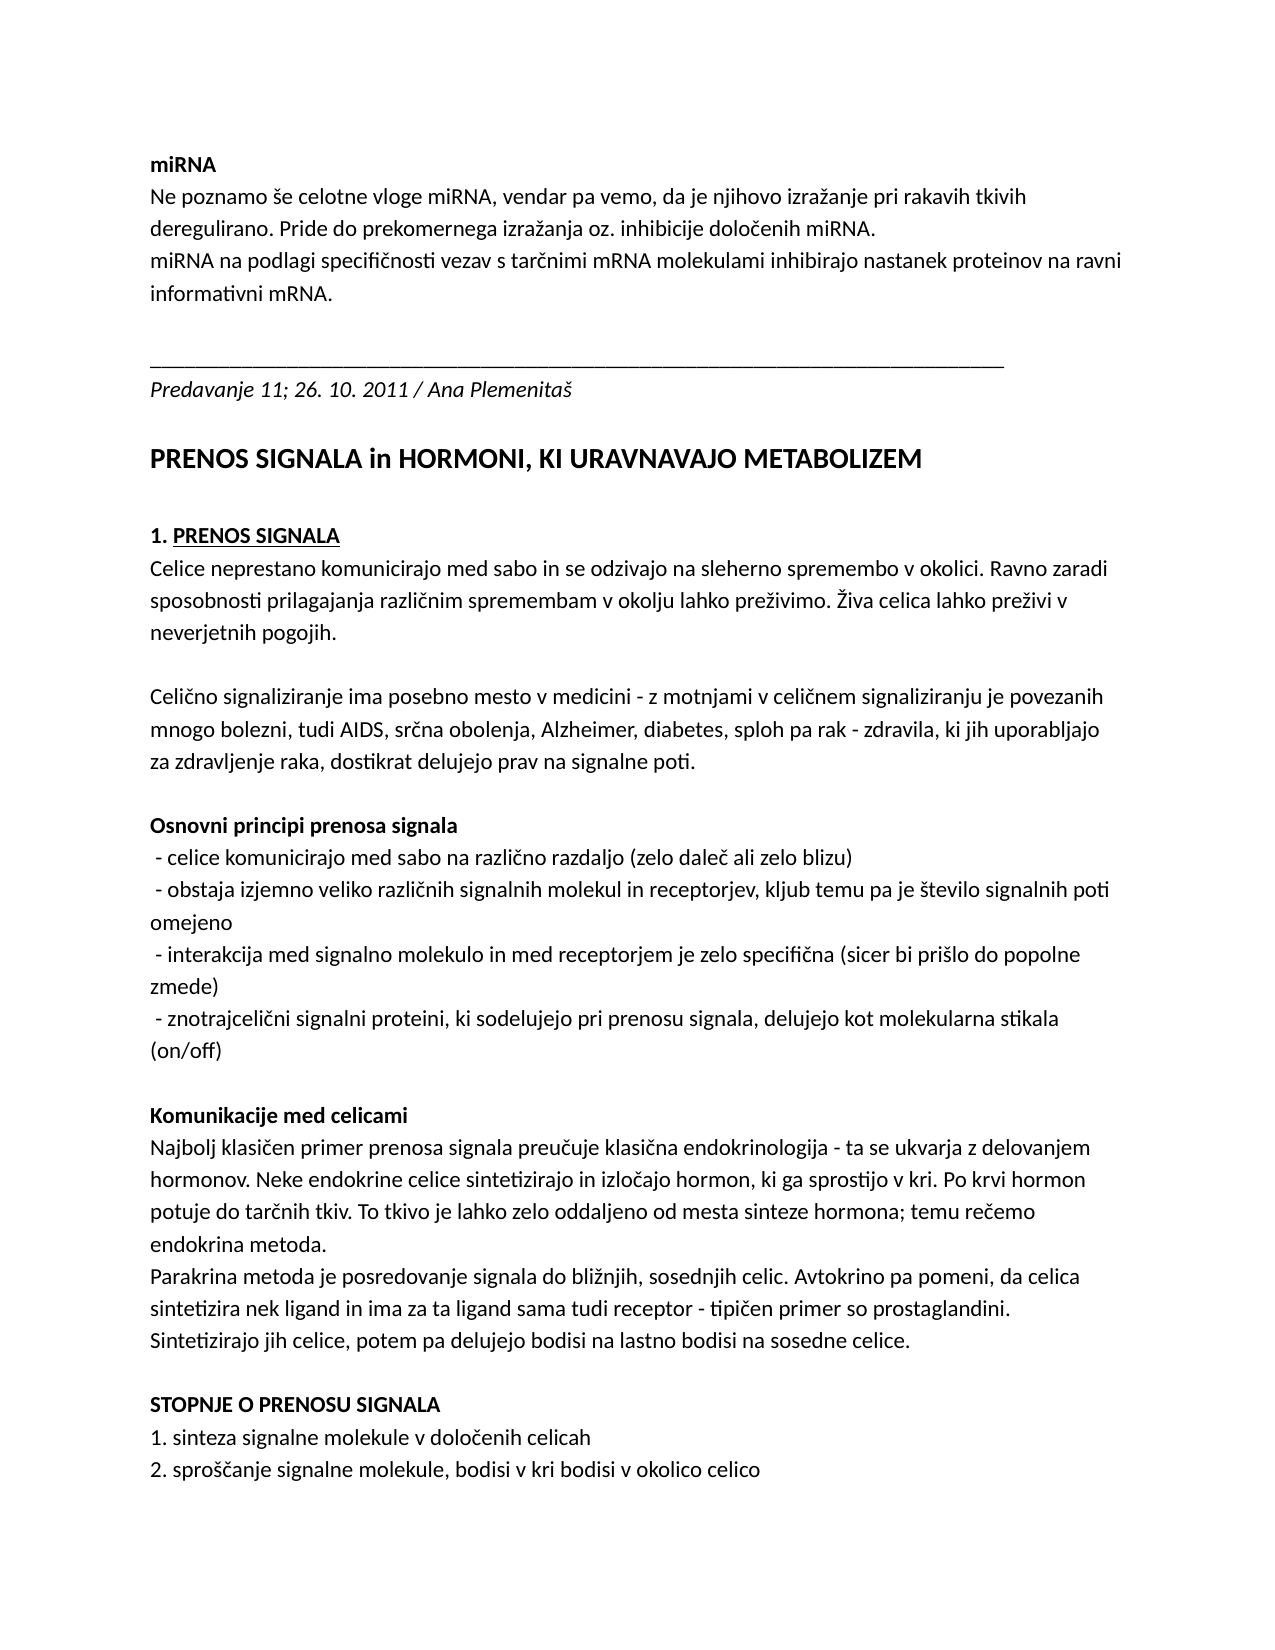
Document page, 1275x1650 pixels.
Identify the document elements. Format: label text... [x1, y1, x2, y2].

text Celice neprestano komunicirajo med sabo in se odzivajo na sleherno spremembo v okolici. Ravno zaradi sposobnosti prilagajanja različnim spremembam v okolju lahko preživimo. Živa celica lahko preživi v neverjetnih pogojih. [150, 554, 1125, 646]
text 1. PRENOS SIGNALA [150, 522, 1125, 549]
text Osnovni principi prenosa signala [150, 811, 1125, 839]
text Komunikacije med celicami [150, 1101, 1125, 1129]
text STOPNJE O PRENOSU SIGNALA [150, 1391, 1125, 1419]
text - celice komunicirajo med sabo na različno razdaljo (zelo daleč ali zelo blizu) [150, 843, 1125, 871]
text Ne poznamo še celotne vloge miRNA, vendar pa vemo, da je njihovo izražanje pri rakavih tkivih deregulirano. Pride do prekomernega izražanja oz. inhibicije določenih miRNA. [150, 182, 1125, 242]
text miRNA [150, 150, 1125, 178]
text Celično signaliziranje ima posebno mesto v medicini - z motnjami v celičnem signaliziranju je povezanih mnogo bolezni, tudi AIDS, srčna obolenja, Alzheimer, diabetes, sploh pa rak - zdravila, ki jih uporabljajo za zdravljenje raka, dostikrat delujejo prav na signalne poti. [150, 682, 1125, 775]
text PRENOS SIGNALA in HORMONI, KI URAVNAVAJO METABOLIZEM [150, 440, 1125, 475]
text - interakcija med signalno molekulo in med receptorjem je zelo specifična (sicer bi prišlo do popolne zmede) [150, 940, 1125, 1000]
text 1. sinteza signalne molekule v določenih celicah [150, 1423, 1125, 1451]
text Parakrina metoda je posredovanje signala do bližnjih, sosednjih celic. Avtokrino pa pomeni, da celica sintetizira nek ligand in ima za ta ligand sama tudi receptor - tipičen primer so prostaglandini. Sintetizirajo jih celice, potem pa delujejo bodisi na lastno bodisi na sosedne celice. [150, 1262, 1125, 1354]
text miRNA na podlagi specifičnosti vezav s tarčnimi mRNA molekulami inhibirajo nastanek proteinov na ravni informativni mRNA. [150, 247, 1125, 307]
text ___________________________________________________________________________ [150, 343, 1125, 371]
text - obstaja izjemno veliko različnih signalnih molekul in receptorjev, kljub temu pa je število signalnih poti omejeno [150, 876, 1125, 936]
text 2. sproščanje signalne molekule, bodisi v kri bodisi v okolico celico [150, 1455, 1125, 1483]
text Najbolj klasičen primer prenosa signala preučuje klasična endokrinologija - ta se ukvarja z delovanjem hormonov. Neke endokrine celice sintetizirajo in izločajo hormon, ki ga sprostijo v kri. Po krvi hormon potuje do tarčnih tkiv. To tkivo je lahko zelo oddaljeno od mesta sinteze hormona; temu rečemo endokrina metoda. [150, 1133, 1125, 1258]
text Predavanje 11; 26. 10. 2011 / Ana Plemenitaš [150, 375, 1125, 403]
text - znotrajcelični signalni proteini, ki sodelujejo pri prenosu signala, delujejo kot molekularna stikala (on/off) [150, 1004, 1125, 1064]
